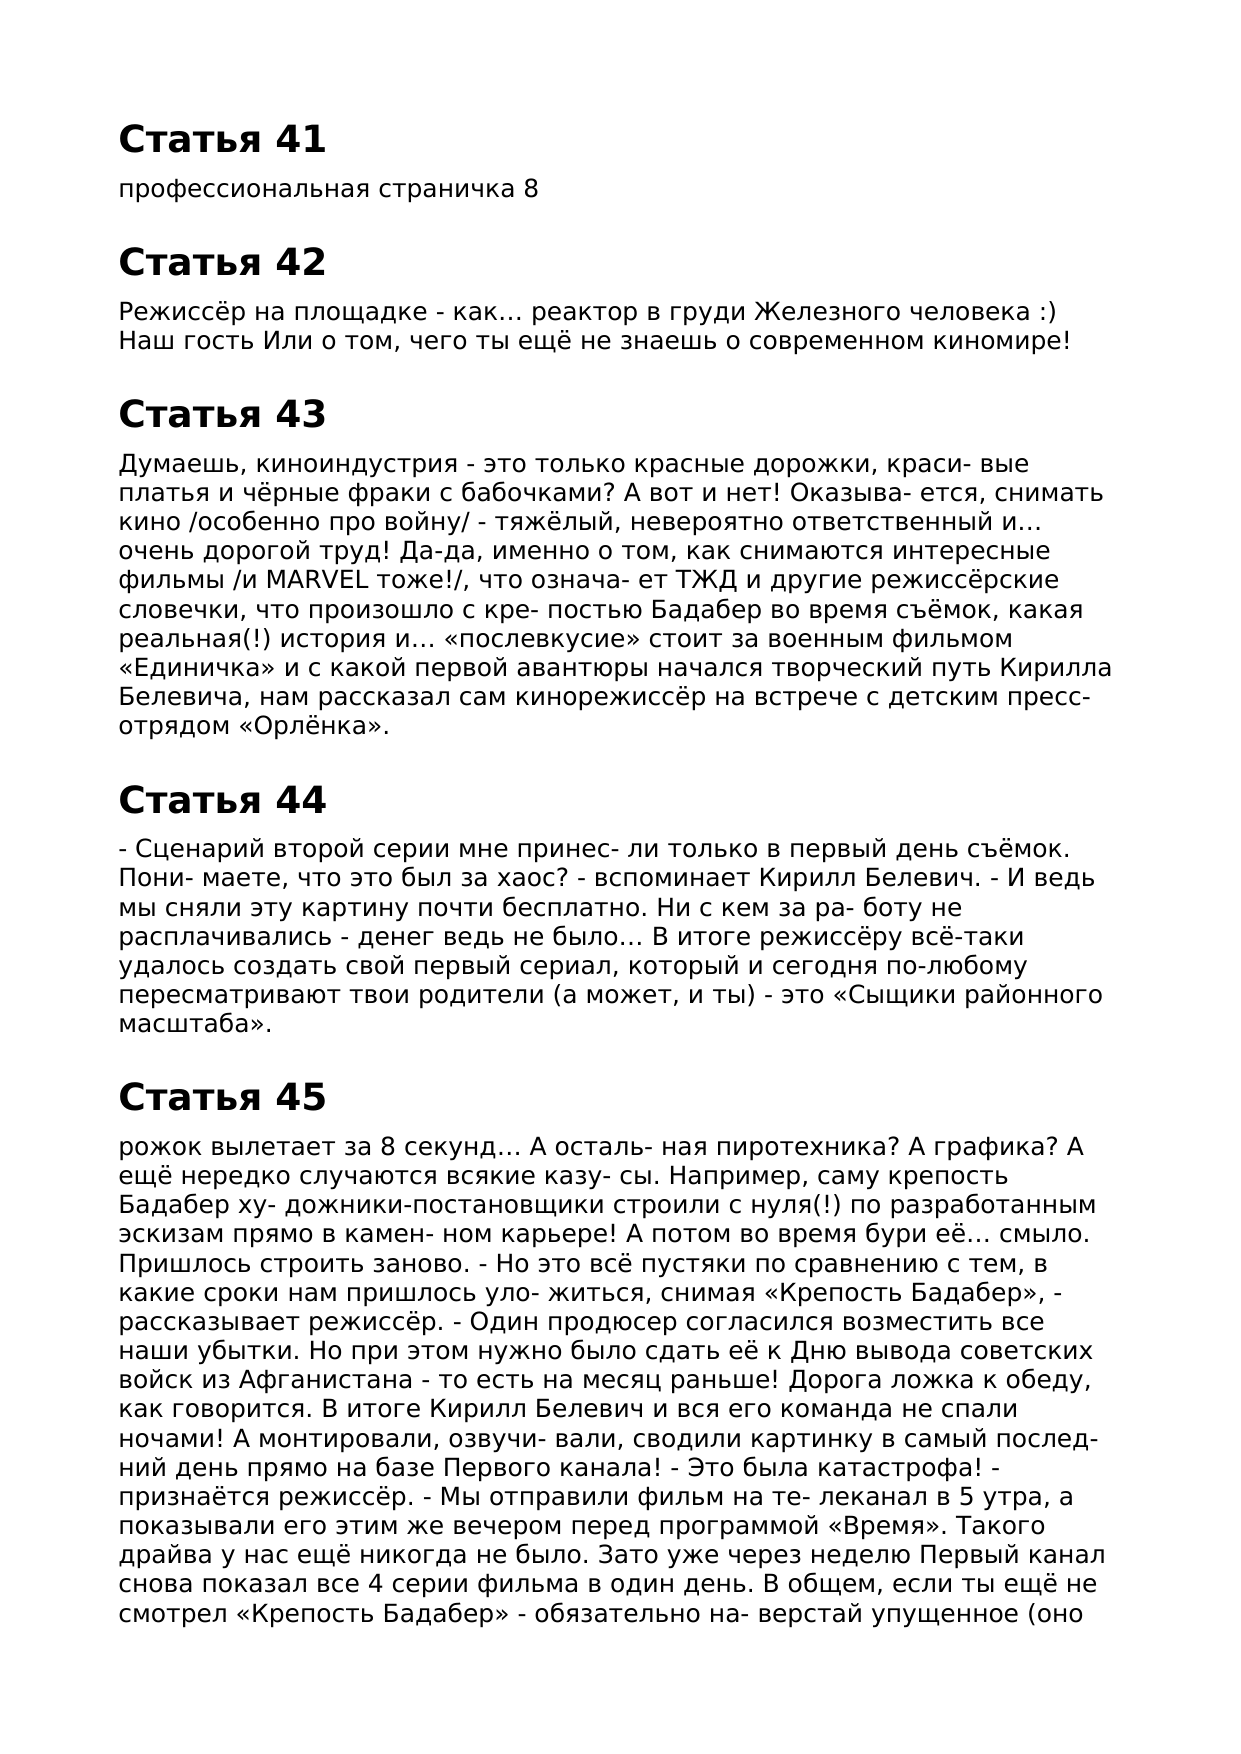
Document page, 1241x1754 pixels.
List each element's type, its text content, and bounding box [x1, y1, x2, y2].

text профессиональная страничка 8 [118, 174, 1122, 203]
subtitle Статья 43 [118, 393, 1122, 437]
text Думаешь, киноиндустрия - это только красные дорожки, краси- вые платья и чёрные фраки с бабочками? А вот и нет! Оказыва- ется, снимать кино /особенно про войну/ - тяжёлый, невероятно ответственный и… очень дорогой труд! Да-да, именно о том, как снимаются интересные фильмы /и MARVEL тоже!/, что означа- ет ТЖД и другие режиссёрские словечки, что произошло с кре- постью Бадабер во время съёмок, какая реальная(!) история и… «послевкусие» стоит за военным фильмом «Единичка» и с какой первой авантюры начался творческий путь Кирилла Белевича, нам рассказал сам кинорежиссёр на встрече с детским пресс- отрядом «Орлёнка». [118, 449, 1122, 741]
subtitle Статья 45 [118, 1076, 1122, 1120]
subtitle Статья 42 [118, 241, 1122, 284]
subtitle Статья 41 [118, 118, 1122, 162]
text рожок вылетает за 8 секунд… А осталь- ная пиротехника? А графика? А ещё нередко случаются всякие казу- сы. Например, саму крепость Бадабер ху- дожники-постановщики строили с нуля(!) по разработанным эскизам прямо в камен- ном карьере! А потом во время бури её… смыло. Пришлось строить заново. - Но это всё пустяки по сравнению с тем, в какие сроки нам пришлось уло- житься, снимая «Крепость Бадабер», - рассказывает режиссёр. - Один продюсер согласился возместить все наши убытки. Но при этом нужно было сдать её к Дню вывода советских войск из Афганистана - то есть на месяц раньше! Дорога ложка к обеду, как говорится. В итоге Кирилл Белевич и вся его команда не спали ночами! А монтировали, озвучи- вали, сводили картинку в самый послед- ний день прямо на базе Первого канала! - Это была катастрофа! - признаётся режиссёр. - Мы отправили фильм на те- леканал в 5 утра, а показывали его этим же вечером перед программой «Время». Такого драйва у нас ещё никогда не было. Зато уже через неделю Первый канал снова показал все 4 серии фильма в один день. В общем, если ты ещё не смотрел «Крепость Бадабер» - обязательно на- верстай упущенное (оно [118, 1132, 1122, 1628]
text Режиссёр на площадке - как… реактор в груди Железного человека :) Наш гость Или о том, чего ты ещё не знаешь о современном киномире! [118, 297, 1122, 355]
text - Сценарий второй серии мне принес- ли только в первый день съёмок. Пони- маете, что это был за хаос? - вспоминает Кирилл Белевич. - И ведь мы сняли эту картину почти бесплатно. Ни с кем за ра- боту не расплачивались - денег ведь не было… В итоге режиссёру всё-таки удалось создать свой первый сериал, который и сегодня по-любому пересматривают твои родители (а может, и ты) - это «Сыщики районного масштаба». [118, 834, 1122, 1038]
subtitle Статья 44 [118, 778, 1122, 822]
